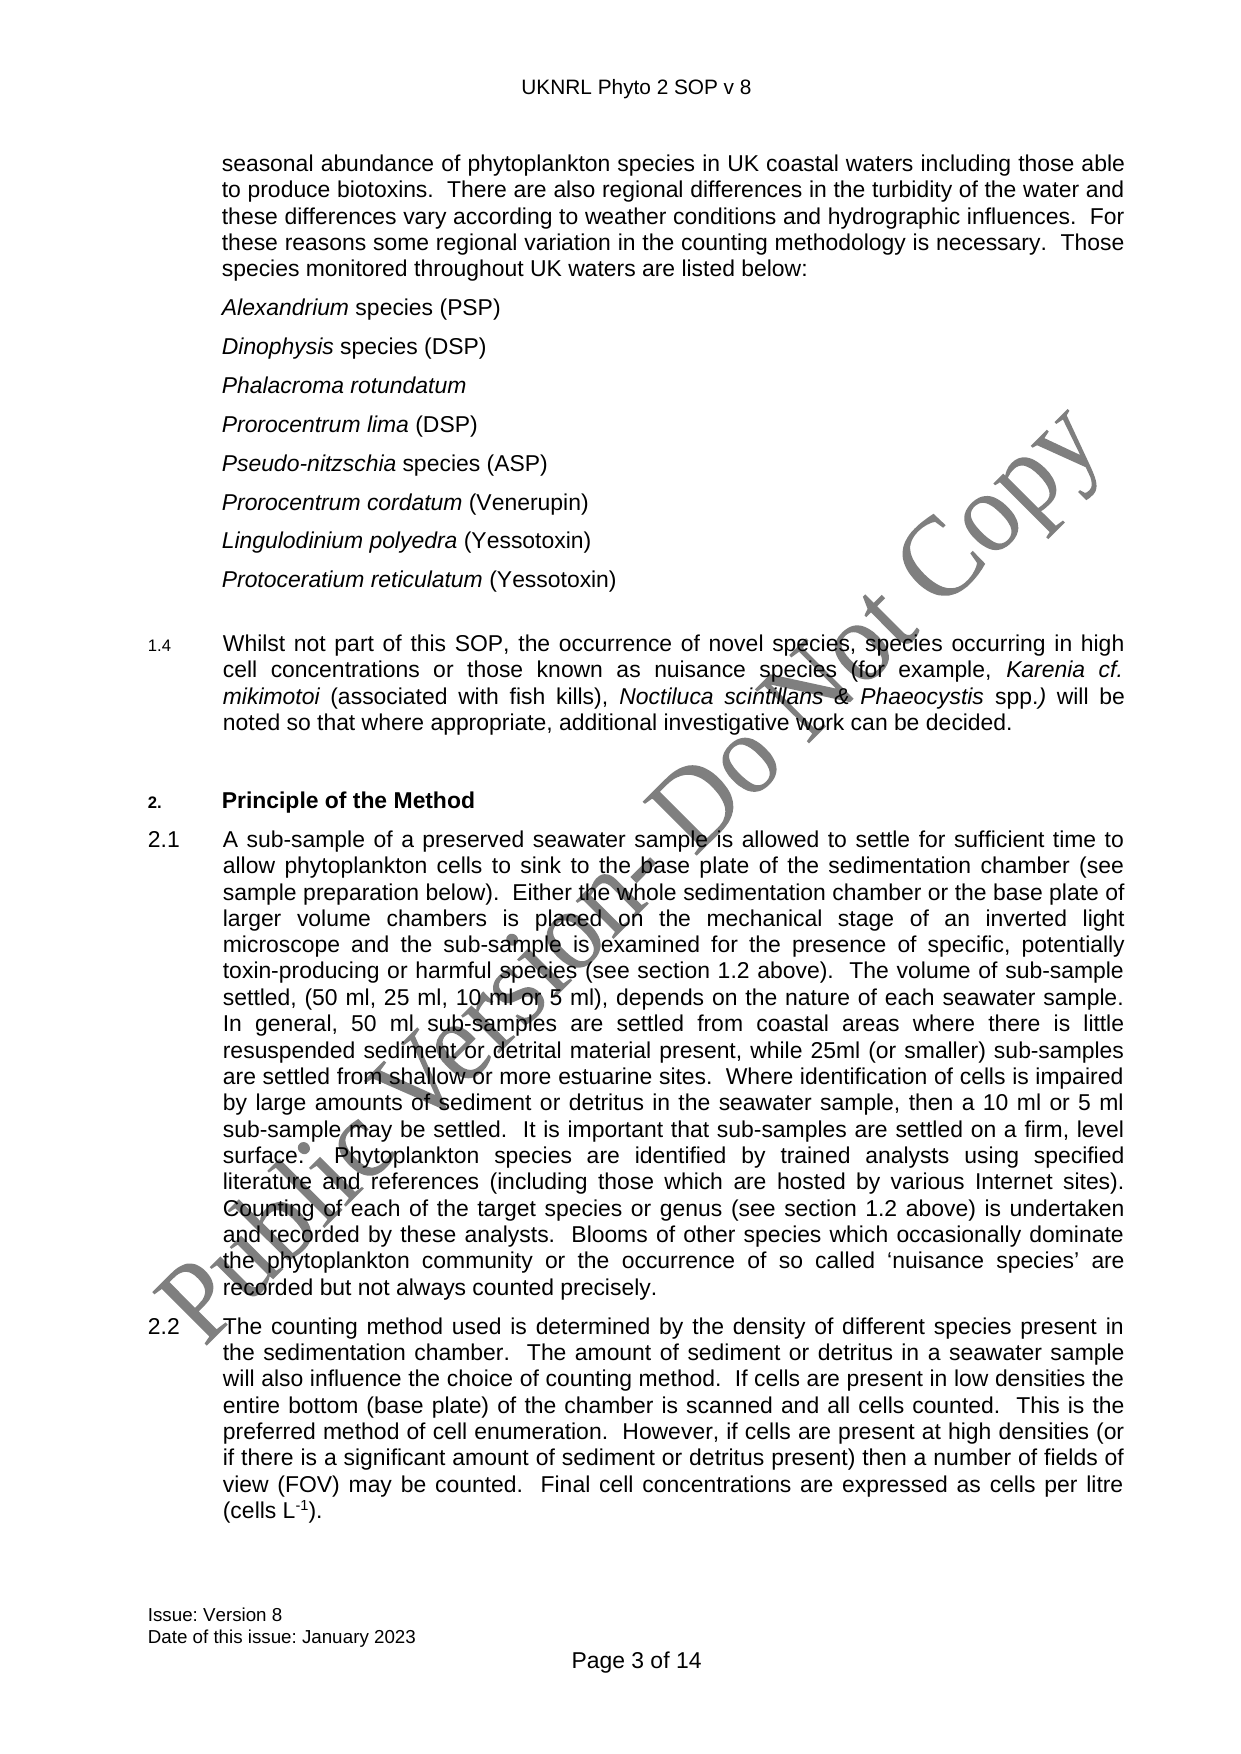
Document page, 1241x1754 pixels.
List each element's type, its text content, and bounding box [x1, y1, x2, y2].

text Pseudo-nitzschia species (ASP) [148, 450, 1089, 476]
list A sub-sample of a preserved seawater sample is allowed to settle for sufficient time to allow phytoplankton cells to sink to the base plate of the sedimentation chamber (see sample preparation below). Either the whole sedimentation chamber or the base plate of larger volume chambers is placed on the mechanical stage of an inverted light microscope and the sub-sample is examined for the presence of specific, potentially toxin-producing or harmful species (see section 1.2 above). The volume of sub-sample settled, (50 ml, 25 ml, 10 ml or 5 ml), depends on the nature of each seawater sample. In general, 50 ml sub-samples are settled from coastal areas where there is little resuspended sediment or detrital material present, while 25ml (or smaller) sub-samples are settled from shallow or more estuarine sites. Where identification of cells is impaired by large amounts of sediment or detritus in the seawater sample, then a 10 ml or 5 ml sub-sample may be settled. It is important that sub-samples are settled on a firm, level surface. Phytoplankton species are identified by trained analysts using specified literature and references (including those which are hosted by various Internet sites). Counting of each of the target species or genus (see section 1.2 above) is undertaken and recorded by these analysts. Blooms of other species which occasionally dominate the phytoplankton community or the occurrence of so called ‘nuisance species’ are recorded but not always counted precisely. [148, 826, 1125, 1300]
text Alexandrium species (PSP) [147, 294, 1125, 321]
list Whilst not part of this SOP, the occurrence of novel species, species occurring in high cell concentrations or those known as nuisance species (for example, Karenia cf. mikimotoi (associated with fish kills), Noctiluca scintillans & Phaeocystis spp.) will be noted so that where appropriate, additional investigative work can be decided. [148, 630, 1125, 736]
text [960, 566, 1125, 593]
text Phalacroma rotundatum [148, 372, 1125, 398]
list [728, 787, 1125, 813]
text Dinophysis species (DSP) [148, 333, 1125, 359]
list [661, 787, 725, 813]
text Protoceratium reticulatum (Yessotoxin) [148, 566, 929, 593]
list seasonal abundance of phytoplankton species in UK coastal waters including those able to produce biotoxins. There are also regional differences in the turbidity of the water and these differences vary according to weather conditions and hydrographic influences. For these reasons some regional variation in the counting methodology is necessary. Those species monitored throughout UK waters are listed below: [222, 150, 1125, 282]
text Lingulodinium polyedra (Yessotoxin) [148, 527, 915, 554]
text [1067, 411, 1125, 437]
text [1084, 450, 1125, 476]
list Principle of the Method [148, 787, 665, 813]
text [919, 566, 976, 588]
text Prorocentrum lima (DSP) [148, 411, 1070, 437]
text [1042, 488, 1125, 515]
text [911, 527, 1125, 554]
text Prorocentrum cordatum (Venerupin) [148, 488, 1031, 515]
list The counting method used is determined by the density of different species present in the sedimentation chamber. The amount of sediment or detritus in a seawater sample will also influence the choice of counting method. If cells are present in low densities the entire bottom (base plate) of the chamber is scanned and all cells counted. This is the preferred method of cell enumeration. However, if cells are present at high densities (or if there is a significant amount of sediment or detritus present) then a number of fields of view (FOV) may be counted. Final cell concentrations are expressed as cells per litre (cells L-1). [148, 1313, 1125, 1523]
